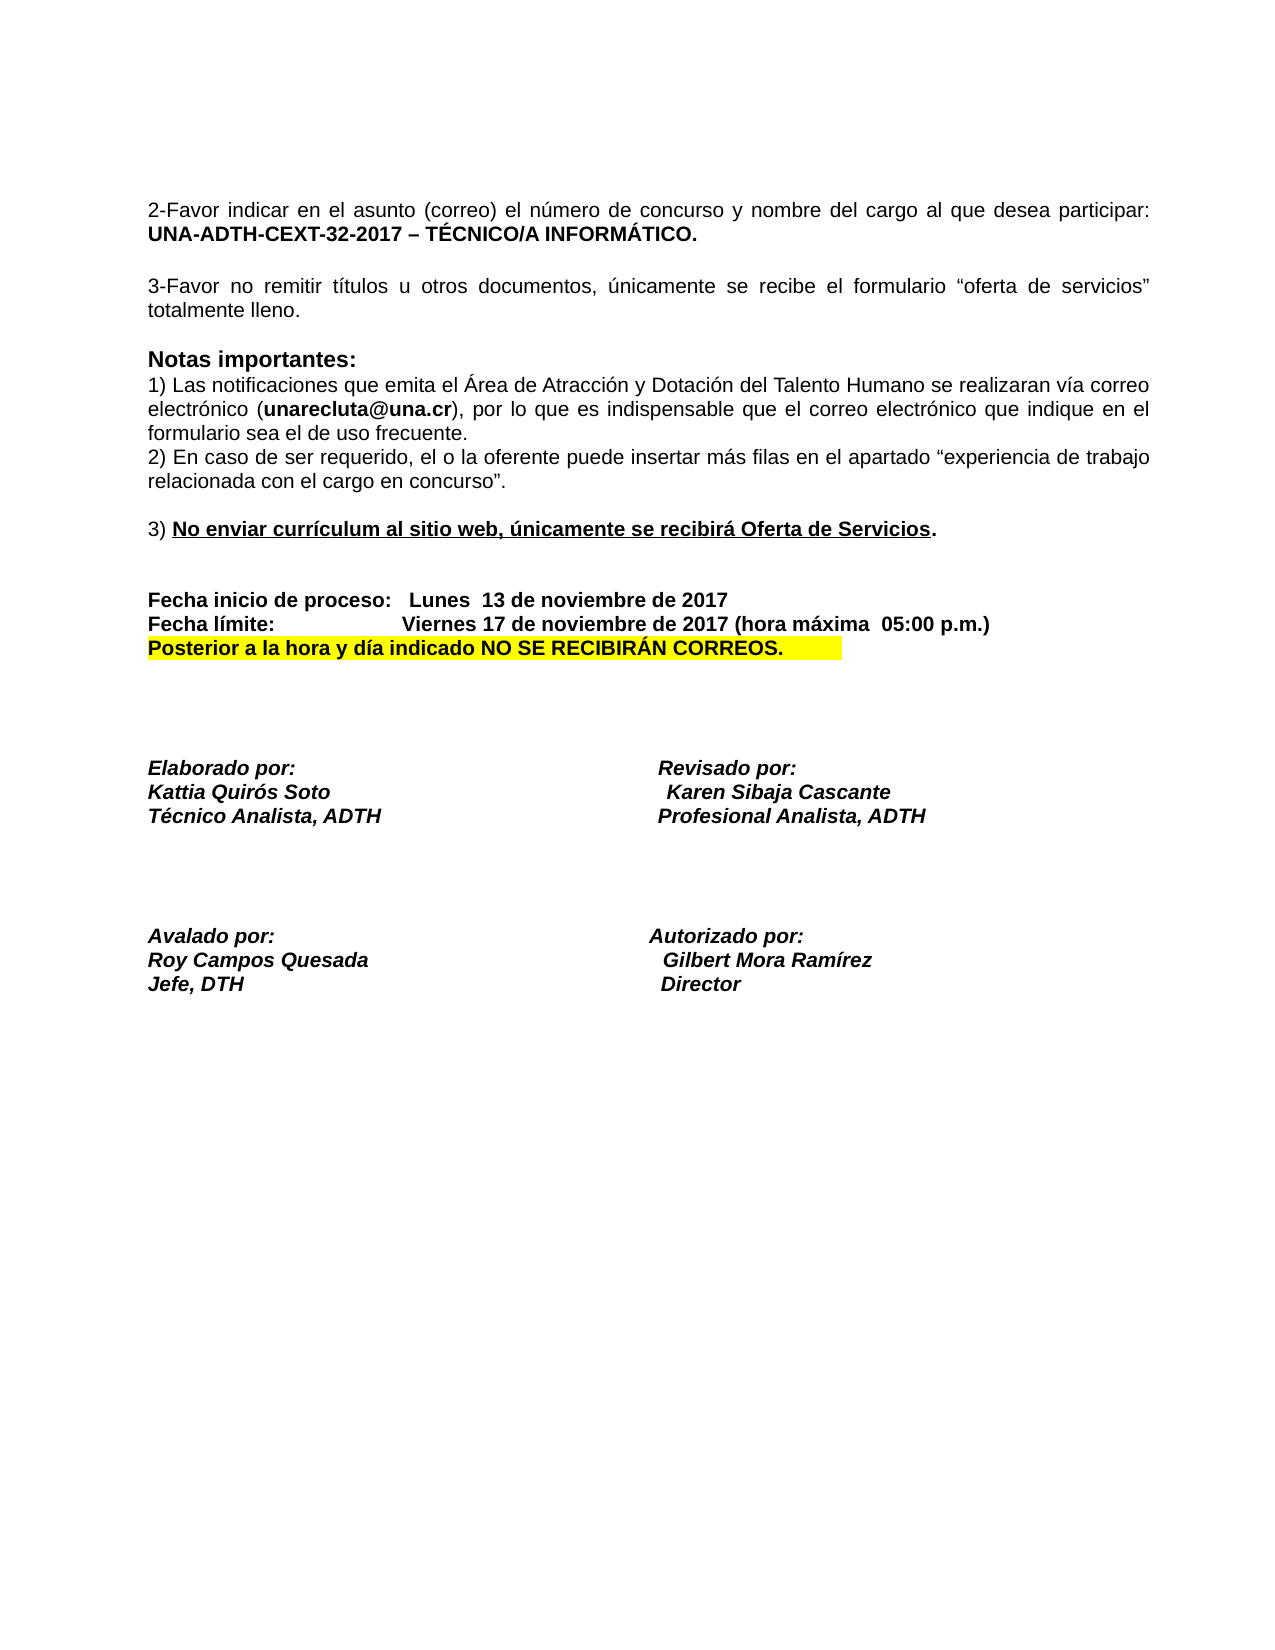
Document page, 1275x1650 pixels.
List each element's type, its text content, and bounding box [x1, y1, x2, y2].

text Fecha límite: Viernes 17 de noviembre de 2017 (hora máxima 05:00 p.m.) [148, 612, 1152, 636]
text Elaborado por: Revisado por: [148, 756, 1152, 780]
text 3-Favor no remitir títulos u otros documentos, únicamente se recibe el formulario “oferta de servicios” totalmente lleno. [148, 274, 1152, 322]
text Avalado por: Autorizado por: [148, 924, 1152, 948]
text 3) No enviar currículum al sitio web, únicamente se recibirá Oferta de Servicios. [148, 516, 1152, 540]
text Roy Campos Quesada Gilbert Mora Ramírez [148, 948, 1152, 972]
text Jefe, DTH Director [148, 972, 1152, 996]
text Fecha inicio de proceso: Lunes 13 de noviembre de 2017 [148, 588, 1152, 612]
text Posterior a la hora y día indicado NO SE RECIBIRÁN CORREOS. [148, 636, 1152, 660]
text Kattia Quirós Soto Karen Sibaja Cascante [148, 780, 1152, 804]
text 2-Favor indicar en el asunto (correo) el número de concurso y nombre del cargo al que desea participar: UNA-ADTH-CEXT-32-2017 – TÉCNICO/A INFORMÁTICO. [148, 198, 1152, 246]
text 1) Las notificaciones que emita el Área de Atracción y Dotación del Talento Humano se realizaran vía correo electrónico (unarecluta@una.cr), por lo que es indispensable que el correo electrónico que indique en el formulario sea el de uso frecuente. [148, 373, 1152, 444]
text Técnico Analista, ADTH Profesional Analista, ADTH [148, 804, 1152, 828]
text Notas importantes: [148, 346, 1152, 373]
text 2) En caso de ser requerido, el o la oferente puede insertar más filas en el apartado “experiencia de trabajo relacionada con el cargo en concurso”. [148, 444, 1152, 492]
